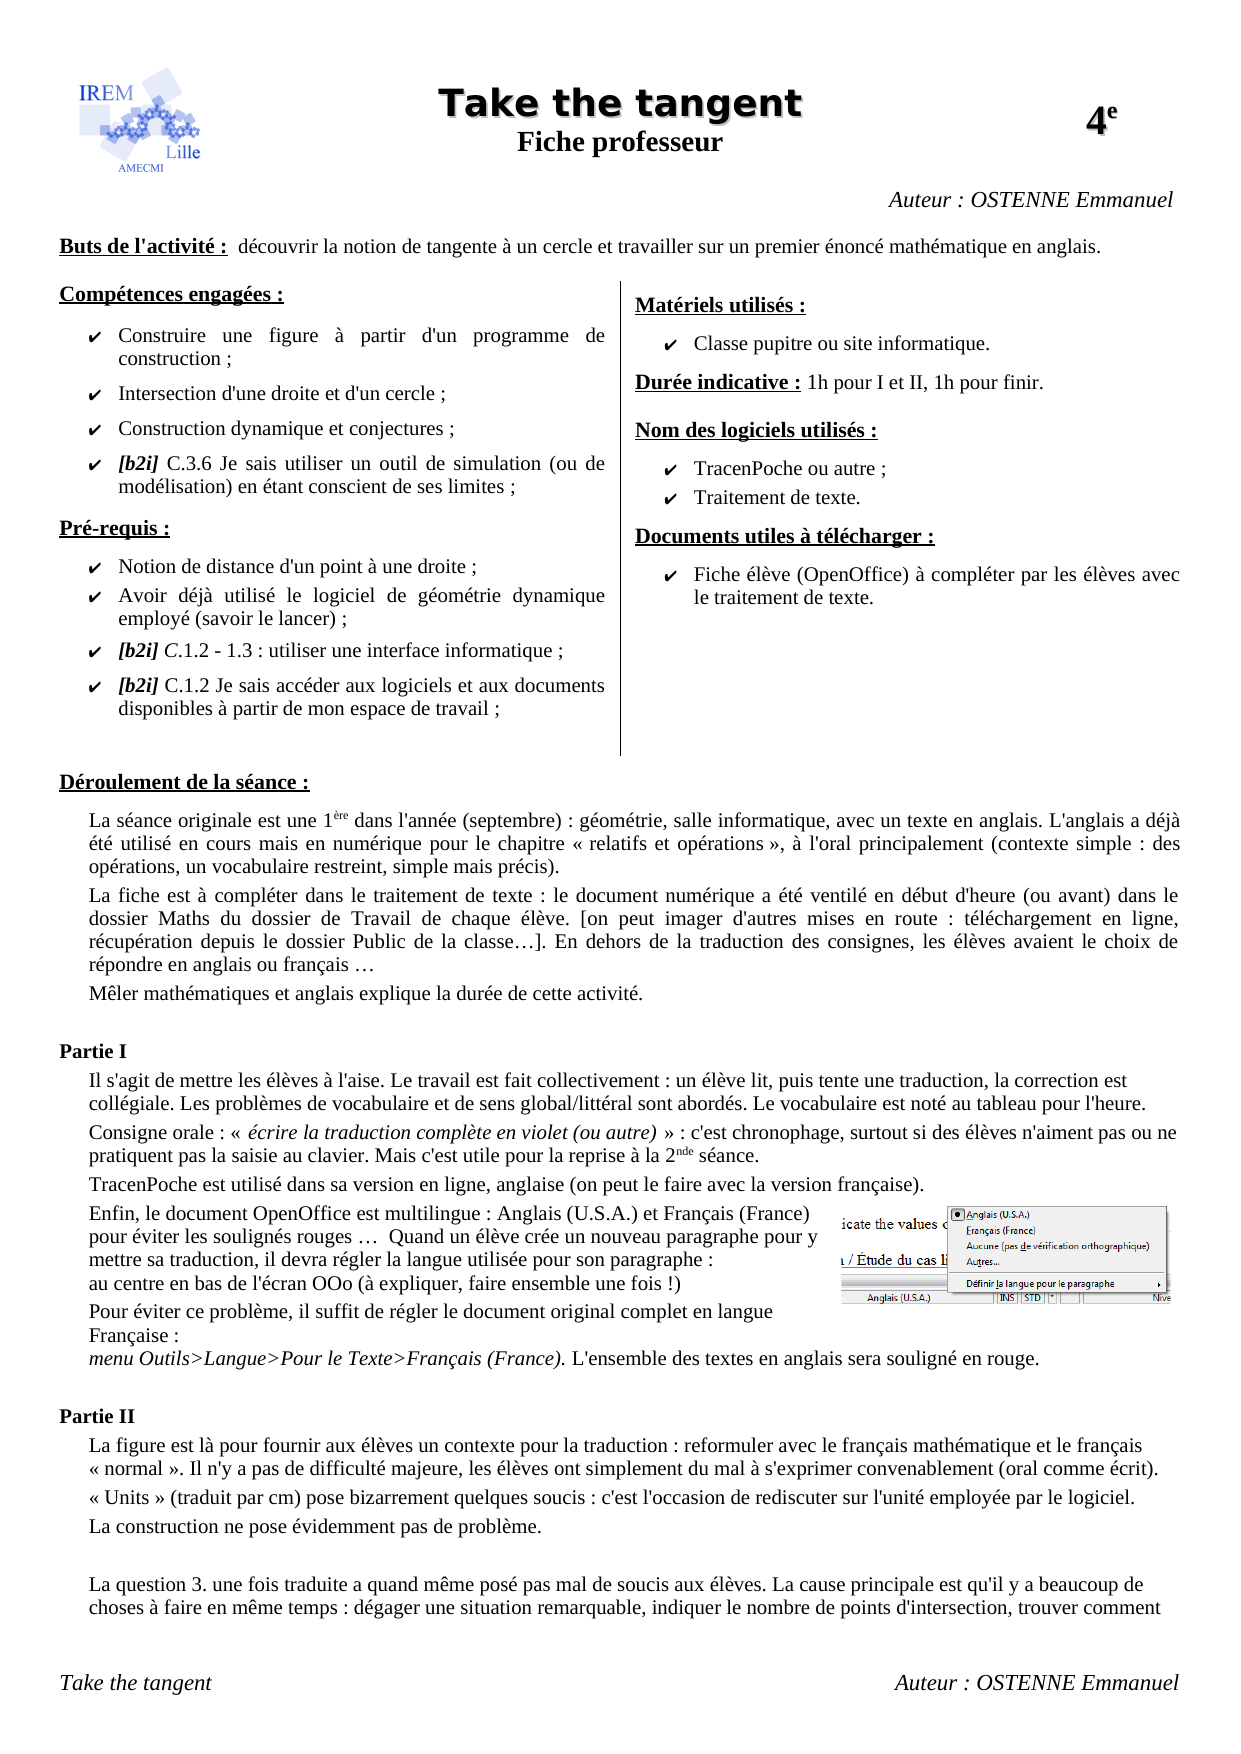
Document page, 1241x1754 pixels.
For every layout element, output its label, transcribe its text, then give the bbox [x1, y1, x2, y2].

table_header [59, 59, 218, 181]
list Consigne orale : « écrire la traduction complète en violet (ou autre) » : c'est chronophage, surtout si des élèves n'aiment pas ou ne pratiquent pas la saisie au clavier. Mais c'est utile pour la reprise à la 2nde séance. [59, 1121, 1181, 1167]
text Partie II [59, 1404, 1181, 1428]
list Notion de distance d'un point à une droite ; [88, 554, 605, 578]
list Fiche élève (OpenOffice) à compléter par les élèves avec le traitement de texte. [664, 563, 1181, 609]
text Matériels utilisés : [635, 293, 1181, 318]
text Compétences engagées : [59, 282, 605, 306]
list Traitement de texte. [664, 486, 1181, 509]
table_cell Auteur : OSTENNE Emmanuel [59, 181, 1181, 218]
text Pré-requis : [59, 516, 605, 540]
list [b2i] C.3.6 Je sais utiliser un outil de simulation (ou de modélisation) en étant conscient de ses limites ; [88, 452, 605, 498]
table_header Take the tangent Fiche professeur [219, 59, 1022, 181]
list La figure est là pour fournir aux élèves un contexte pour la traduction : reformuler avec le français mathématique et le français « normal ». Il n'y a pas de difficulté majeure, les élèves ont simplement du mal à s'exprimer convenablement (oral comme écrit). [59, 1433, 1181, 1480]
text Buts de l'activité : découvrir la notion de tangente à un cercle et travailler sur un premier énoncé mathématique en anglais. [59, 229, 1181, 258]
list TracenPoche est utilisé dans sa version en ligne, anglaise (on peut le faire avec la version française). [59, 1173, 1181, 1196]
list Enfin, le document OpenOffice est multilingue : Anglais (U.S.A.) et Français (France) pour éviter les soulignés rouges … Quand un élève crée un nouveau paragraphe pour y mettre sa traduction, il devra régler la langue utilisée pour son paragraphe : au centre en bas de l'écran OOo (à expliquer, faire ensemble une fois !) [59, 1202, 841, 1294]
list Pour éviter ce problème, il suffit de régler le document original complet en langue Française : menu Outils>Langue>Pour le Texte>Français (France). L'ensemble des textes en anglais sera souligné en rouge. [59, 1300, 1181, 1370]
list « Units » (traduit par cm) pose bizarrement quelques soucis : c'est l'occasion de rediscuter sur l'unité employée par le logiciel. [59, 1486, 1181, 1509]
text Partie I [59, 1040, 1181, 1063]
list La séance originale est une 1ère dans l'année (septembre) : géométrie, salle informatique, avec un texte en anglais. L'anglais a déjà été utilisé en cours mais en numérique pour le chapitre « relatifs et opérations », à l'oral principalement (contexte simple : des opérations, un vocabulaire restreint, simple mais précis). [59, 808, 1181, 878]
list Intersection d'une droite et d'un cercle ; [88, 382, 605, 405]
list La fiche est à compléter dans le traitement de texte : le document numérique a été ventilé en début d'heure (ou avant) dans le dossier Maths du dossier de Travail de chaque élève. [on peut imager d'autres mises en route : téléchargement en ligne, récupération depuis le dossier Public de la classe…]. En dehors de la traduction des consignes, les élèves avaient le choix de répondre en anglais ou français … [59, 884, 1181, 976]
table_header 4e [1022, 59, 1181, 181]
list TracenPoche ou autre ; [664, 457, 1181, 480]
text Documents utiles à télécharger : [635, 524, 1181, 548]
text Nom des logiciels utilisés : [635, 418, 1181, 442]
list Il s'agit de mettre les élèves à l'aise. Le travail est fait collectivement : un élève lit, puis tente une traduction, la correction est collégiale. Les problèmes de vocabulaire et de sens global/littéral sont abordés. Le vocabulaire est noté au tableau pour l'heure. [59, 1069, 1181, 1115]
list La question 3. une fois traduite a quand même posé pas mal de soucis aux élèves. La cause principale est qu'il y a beaucoup de choses à faire en même temps : dégager une situation remarquable, indiquer le nombre de points d'intersection, trouver comment [59, 1572, 1181, 1619]
list Construire une figure à partir d'un programme de construction ; [88, 323, 605, 370]
picture [841, 1201, 1171, 1304]
list Construction dynamique et conjectures ; [88, 417, 605, 440]
list Mêler mathématiques et anglais explique la durée de cette activité. [59, 982, 1181, 1005]
picture [64, 64, 213, 176]
list Classe pupitre ou site informatique. [664, 332, 1181, 355]
text Déroulement de la séance : [59, 769, 1181, 794]
list Avoir déjà utilisé le logiciel de géométrie dynamique employé (savoir le lancer) ; [88, 583, 605, 630]
text Durée indicative : 1h pour I et II, 1h pour finir. [635, 370, 1181, 394]
list [b2i] C.1.2 - 1.3 : utiliser une interface informatique ; [88, 639, 605, 662]
list [b2i] C.1.2 Je sais accéder aux logiciels et aux documents disponibles à partir de mon espace de travail ; [88, 674, 605, 720]
list La construction ne pose évidemment pas de problème. [59, 1514, 1181, 1538]
